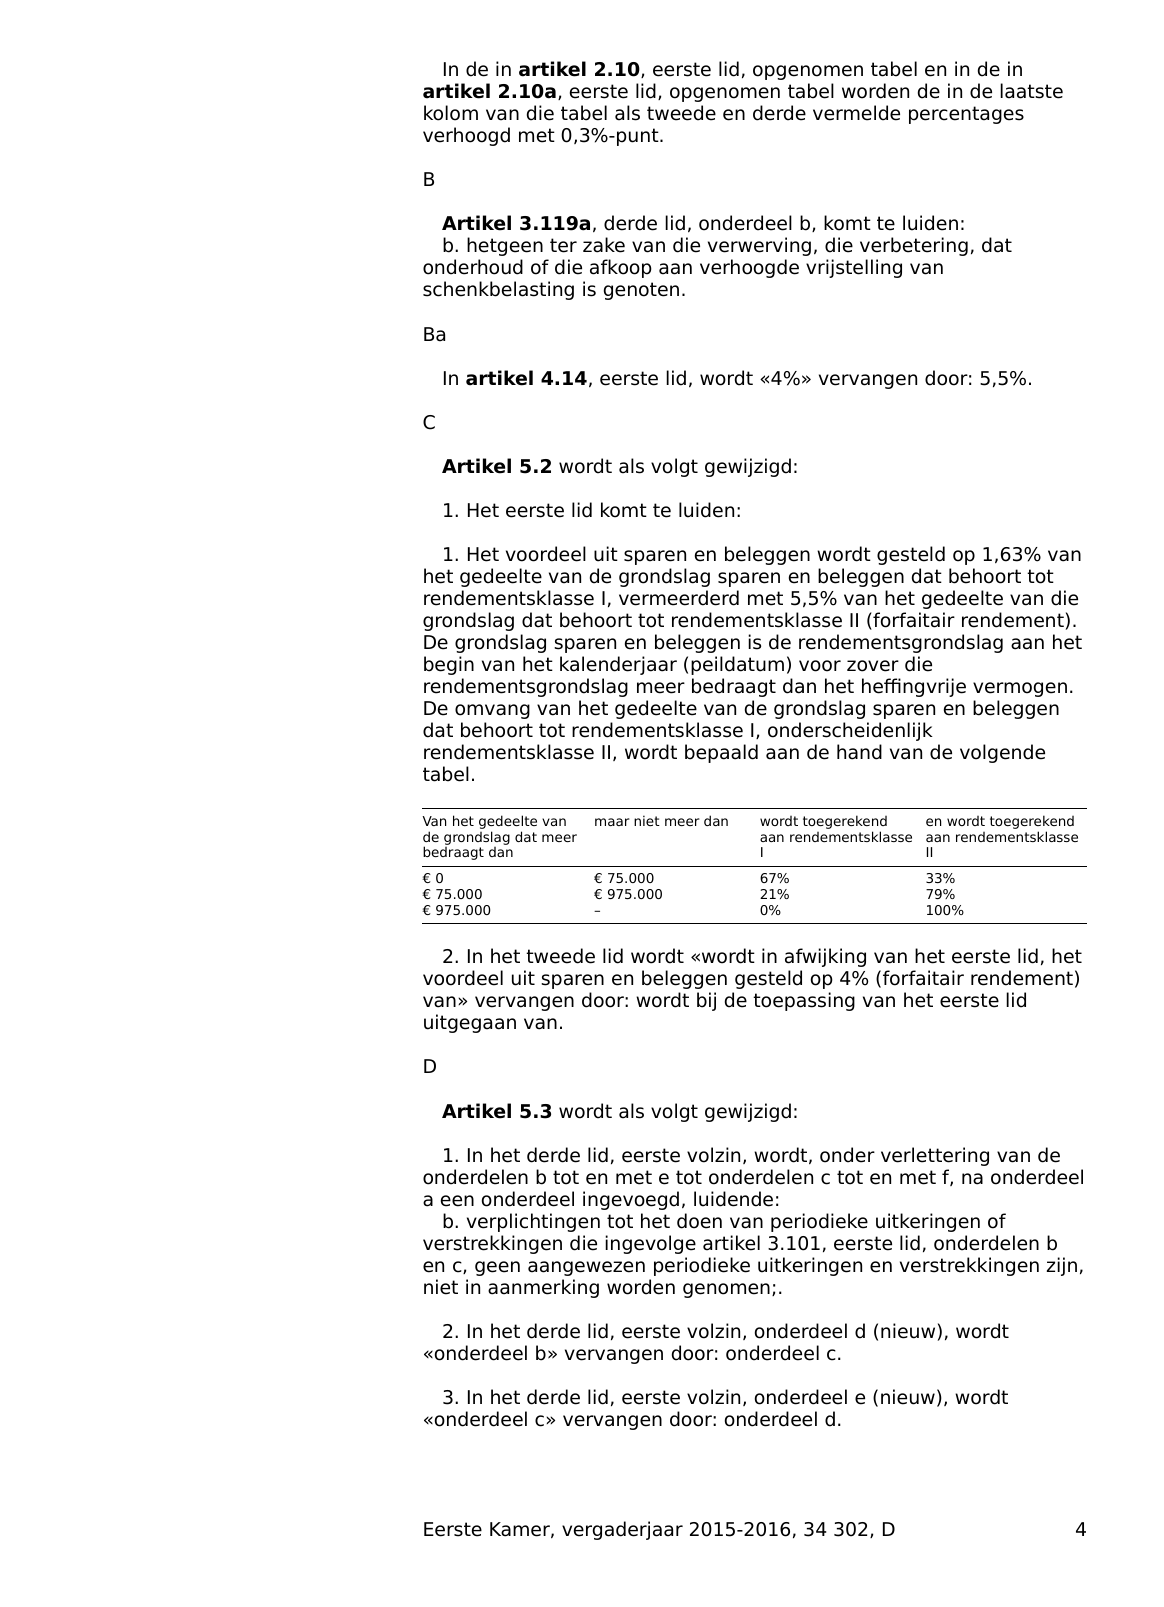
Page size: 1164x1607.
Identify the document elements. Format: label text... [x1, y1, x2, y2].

text 2. In het tweede lid wordt «wordt in afwijking van het eerste lid, het voordeel uit sparen en beleggen gesteld op 4% (forfaitair rendement) van» vervangen door: wordt bij de toepassing van het eerste lid uitgegaan van. [422, 946, 1087, 1034]
text C [422, 412, 1087, 434]
text B [422, 169, 1087, 191]
table_header en wordt toegerekend aan rendementsklasse II [919, 809, 1087, 866]
text D [422, 1056, 1087, 1078]
text Artikel 3.119a, derde lid, onderdeel b, komt te luiden: [422, 213, 1087, 235]
text 1. Het eerste lid komt te luiden: [422, 500, 1087, 522]
text b. hetgeen ter zake van die verwerving, die verbetering, dat onderhoud of die afkoop aan verhoogde vrijstelling van schenkbelasting is genoten. [422, 235, 1087, 301]
table_cell 21% [754, 887, 919, 903]
text 2. In het derde lid, eerste volzin, onderdeel d (nieuw), wordt «onderdeel b» vervangen door: onderdeel c. [422, 1321, 1087, 1365]
table_cell € 975.000 [422, 903, 588, 923]
table_cell 0% [754, 903, 919, 923]
table_header Van het gedeelte van de grondslag dat meer bedraagt dan [422, 809, 588, 866]
text Artikel 5.2 wordt als volgt gewijzigd: [422, 456, 1087, 478]
text In artikel 4.14, eerste lid, wordt «4%» vervangen door: 5,5%. [422, 368, 1087, 389]
text In de in artikel 2.10, eerste lid, opgenomen tabel en in de in artikel 2.10a, eerste lid, opgenomen tabel worden de in de laatste kolom van die tabel als tweede en derde vermelde percentages verhoogd met 0,3%-punt. [422, 59, 1087, 147]
table_cell 100% [919, 903, 1087, 923]
text Ba [422, 323, 1087, 345]
text 1. Het voordeel uit sparen en beleggen wordt gesteld op 1,63% van het gedeelte van de grondslag sparen en beleggen dat behoort tot rendementsklasse I, vermeerderd met 5,5% van het gedeelte van die grondslag dat behoort tot rendementsklasse II (forfaitair rendement). De grondslag sparen en beleggen is de rendementsgrondslag aan het begin van het kalenderjaar (peildatum) voor zover die rendementsgrondslag meer bedraagt dan het heffingvrije vermogen. De omvang van het gedeelte van de grondslag sparen en beleggen dat behoort tot rendementsklasse I, onderscheidenlijk rendementsklasse II, wordt bepaald aan de hand van de volgende tabel. [422, 544, 1087, 786]
text Artikel 5.3 wordt als volgt gewijzigd: [422, 1101, 1087, 1123]
table_cell € 75.000 [588, 867, 754, 887]
text 3. In het derde lid, eerste volzin, onderdeel e (nieuw), wordt «onderdeel c» vervangen door: onderdeel d. [422, 1387, 1087, 1431]
table_header maar niet meer dan [588, 809, 754, 866]
text 1. In het derde lid, eerste volzin, wordt, onder verlettering van de onderdelen b tot en met e tot onderdelen c tot en met f, na onderdeel a een onderdeel ingevoegd, luidende: [422, 1145, 1087, 1211]
table_cell € 975.000 [588, 887, 754, 903]
table_cell € 75.000 [422, 887, 588, 903]
table_cell 67% [754, 867, 919, 887]
table_cell – [588, 903, 754, 923]
table_cell 79% [919, 887, 1087, 903]
table_cell 33% [919, 867, 1087, 887]
table_cell € 0 [422, 867, 588, 887]
text b. verplichtingen tot het doen van periodieke uitkeringen of verstrekkingen die ingevolge artikel 3.101, eerste lid, onderdelen b en c, geen aangewezen periodieke uitkeringen en verstrekkingen zijn, niet in aanmerking worden genomen;. [422, 1211, 1087, 1299]
table_header wordt toegerekend aan rendementsklasse I [754, 809, 919, 866]
